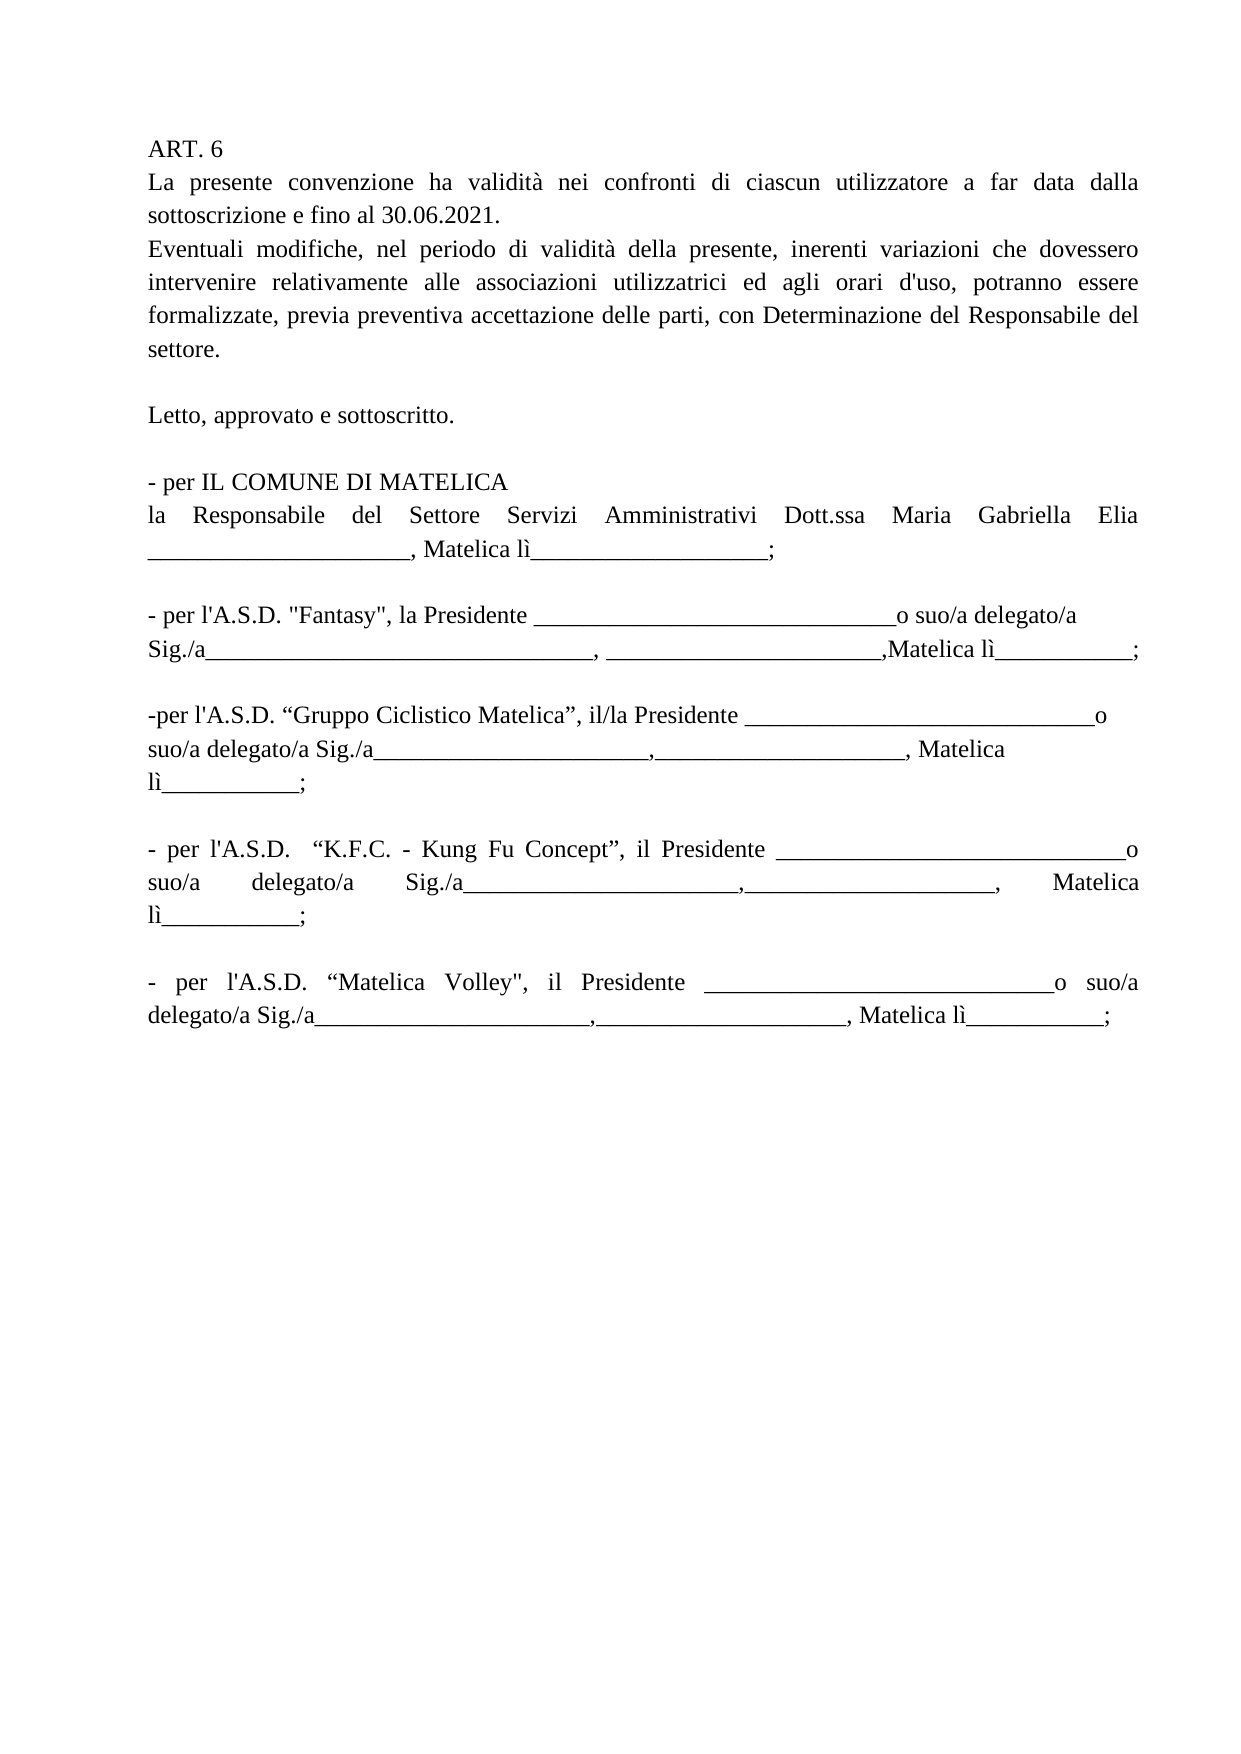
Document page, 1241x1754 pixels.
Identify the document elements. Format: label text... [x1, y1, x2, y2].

text - per l'A.S.D. “K.F.C. - Kung Fu Concept”, il Presidente ____________________________o suo/a delegato/a Sig./a______________________,____________________, Matelica lì___________; [148, 834, 1140, 929]
text - per l'A.S.D. “Matelica Volley", il Presidente ____________________________o suo/a delegato/a Sig./a______________________,____________________, Matelica lì___________; [148, 967, 1140, 1029]
text ART. 6 [148, 134, 1140, 163]
text Letto, approvato e sottoscritto. [148, 400, 1140, 429]
text - per l'A.S.D. "Fantasy", la Presidente _____________________________o suo/a delegato/a Sig./a_______________________________, ______________________,Matelica lì___________; [148, 600, 1140, 663]
text la Responsabile del Settore Servizi Amministrativi Dott.ssa Maria Gabriella Elia _____________________, Matelica lì___________________; [148, 500, 1140, 563]
text Eventuali modifiche, nel periodo di validità della presente, inerenti variazioni che dovessero intervenire relativamente alle associazioni utilizzatrici ed agli orari d'uso, potranno essere formalizzate, previa preventiva accettazione delle parti, con Determinazione del Responsabile del settore. [148, 234, 1140, 363]
text - per IL COMUNE DI MATELICA [148, 467, 1140, 496]
text La presente convenzione ha validità nei confronti di ciascun utilizzatore a far data dalla sottoscrizione e fino al 30.06.2021. [148, 167, 1140, 229]
text -per l'A.S.D. “Gruppo Ciclistico Matelica”, il/la Presidente ____________________________o suo/a delegato/a Sig./a______________________,____________________, Matelica lì___________; [148, 700, 1140, 796]
